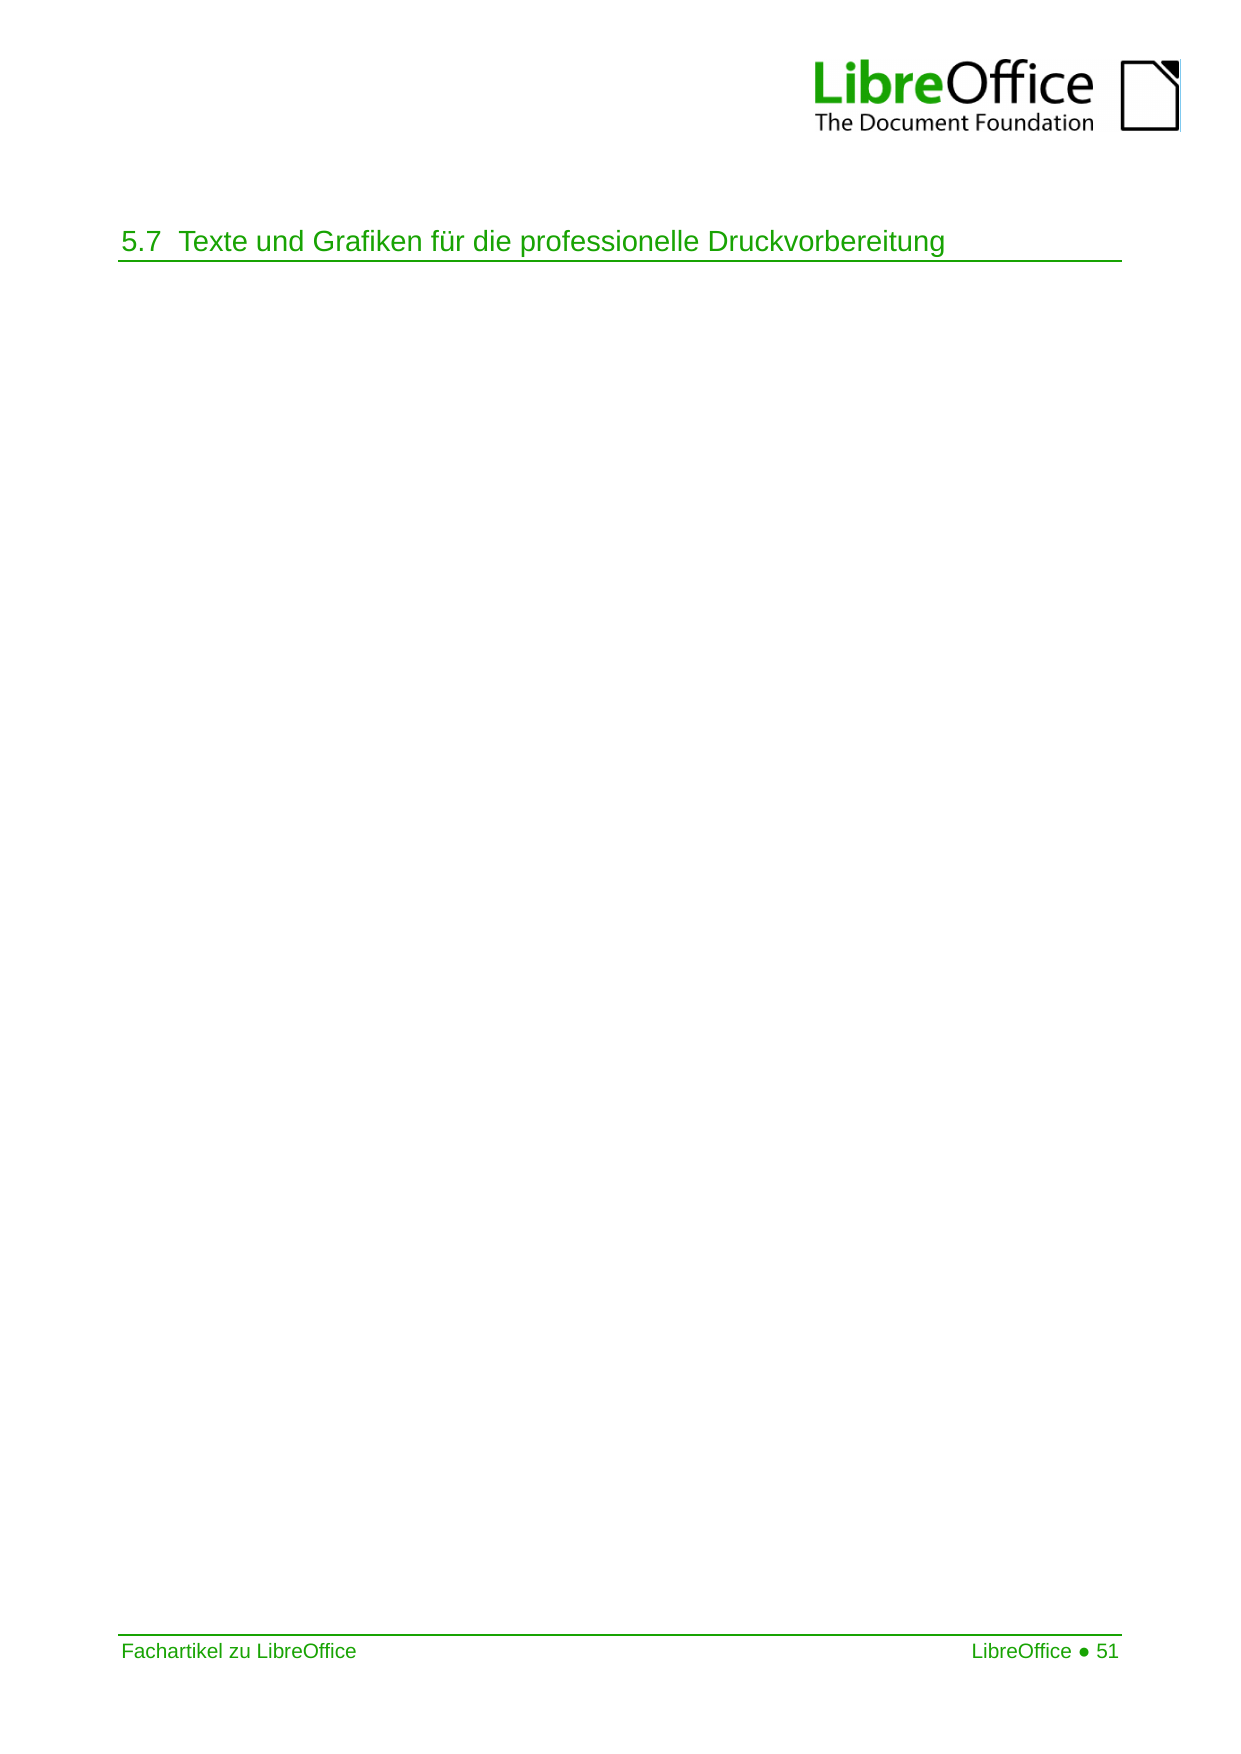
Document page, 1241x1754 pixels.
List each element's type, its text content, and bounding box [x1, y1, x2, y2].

picture [814, 59, 1181, 132]
subtitle Texte und Grafiken für die professionelle Druckvorbereitung [118, 193, 1122, 260]
